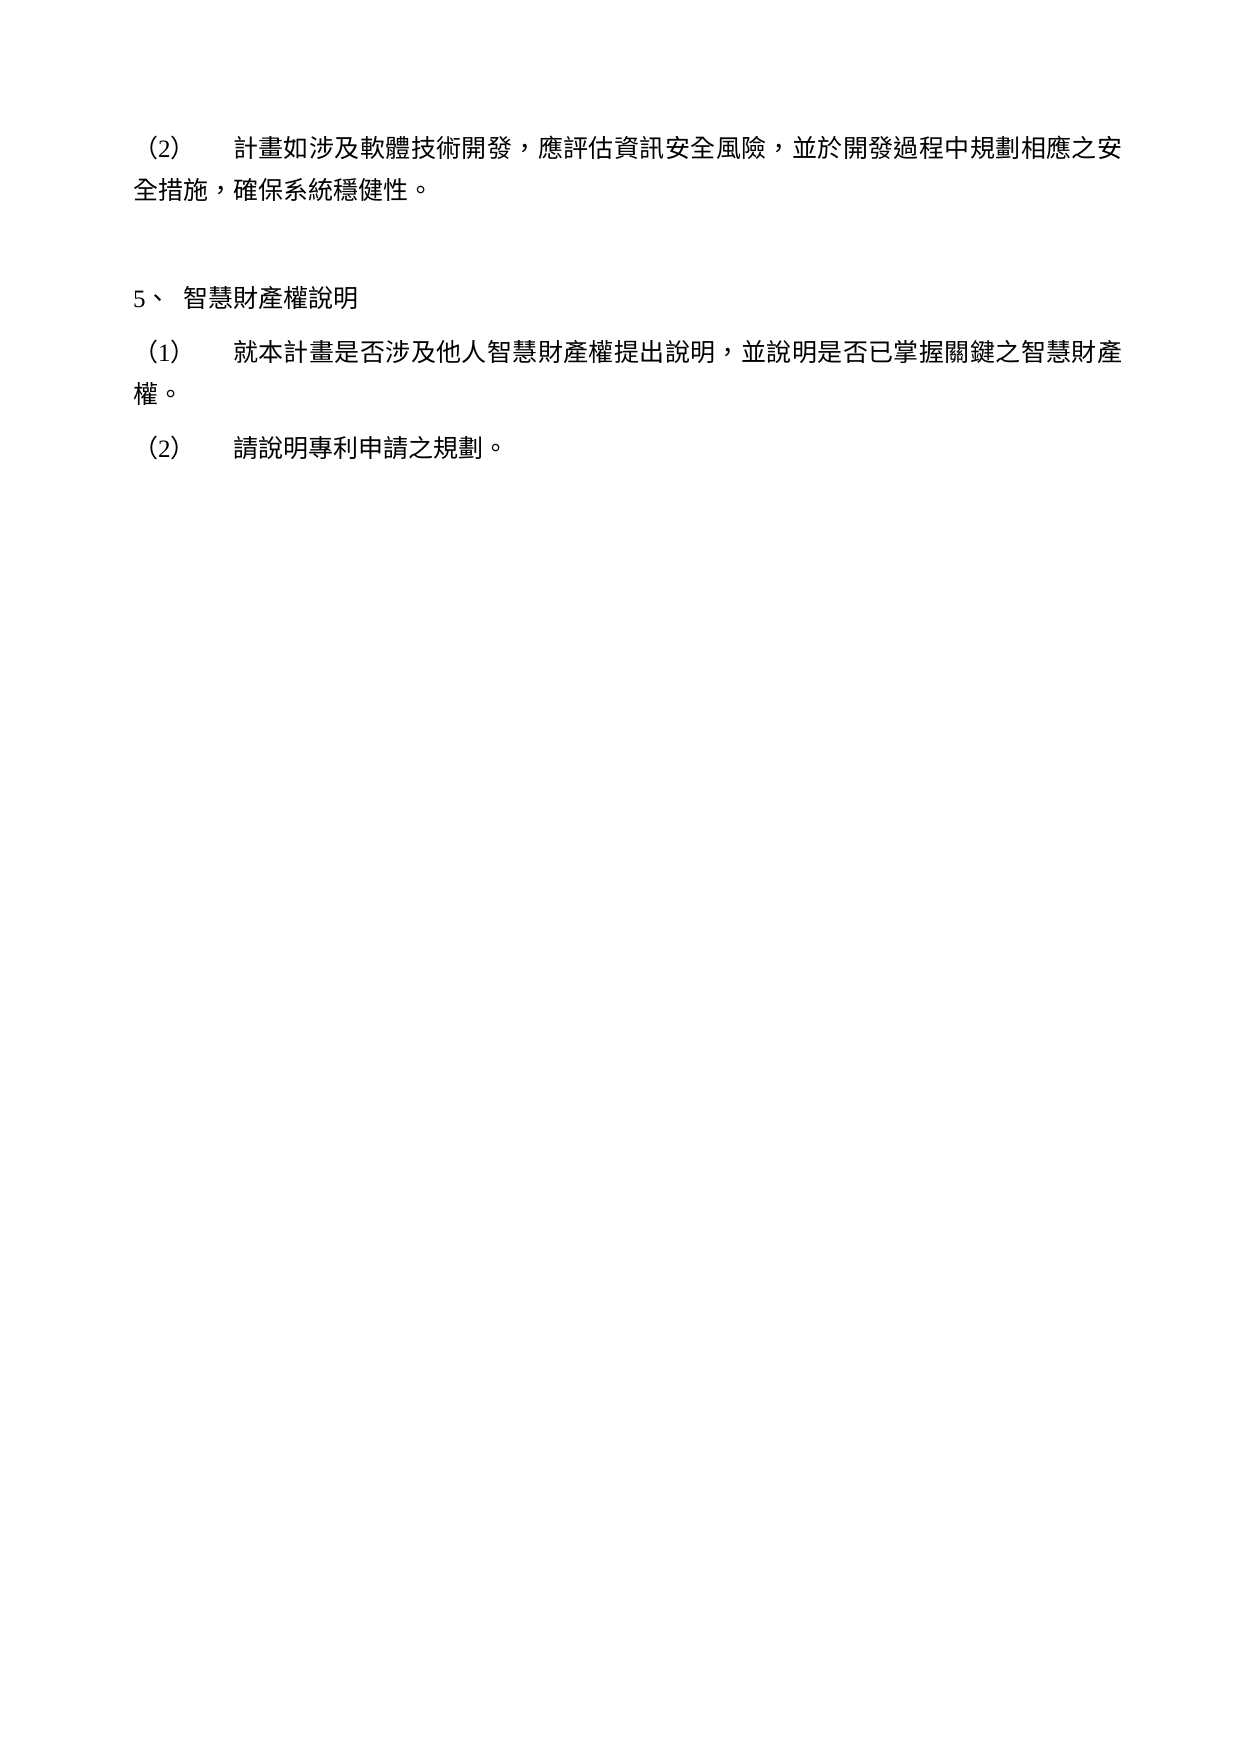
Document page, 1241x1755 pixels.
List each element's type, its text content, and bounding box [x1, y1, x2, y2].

list 就本計畫是否涉及他人智慧財產權提出說明，並說明是否已掌握關鍵之智慧財產權。 [133, 328, 1122, 412]
list 請說明專利申請之規劃。 [133, 424, 1122, 466]
list 計畫如涉及軟體技術開發，應評估資訊安全風險，並於開發過程中規劃相應之安全措施，確保系統穩健性。 [133, 124, 1122, 207]
list 智慧財產權說明 [133, 274, 1107, 316]
